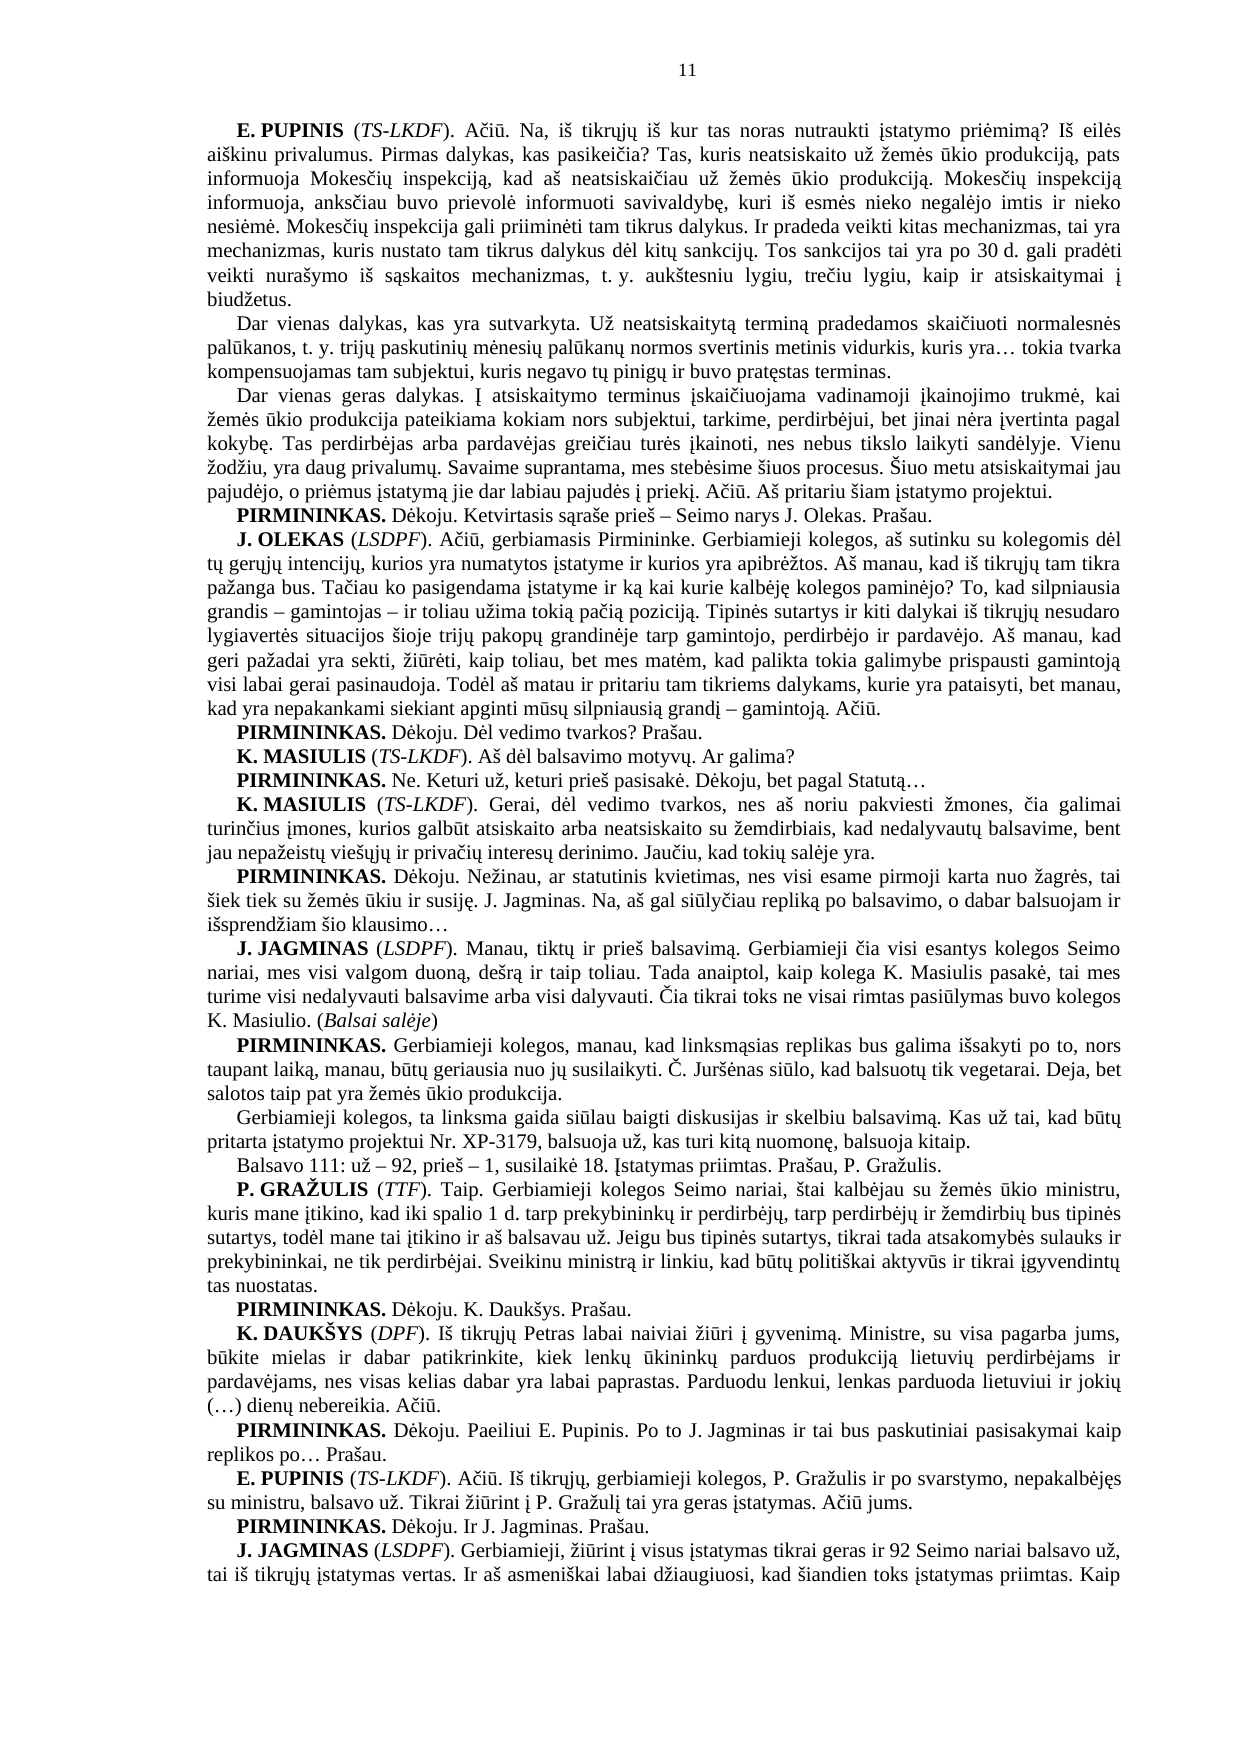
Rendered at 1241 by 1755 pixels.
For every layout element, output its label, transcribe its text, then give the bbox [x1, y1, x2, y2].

text K. MASIULIS (TS-LKDF). Gerai, dėl vedimo tvarkos, nes aš noriu pakviesti žmones, čia galimai turinčius įmones, kurios galbūt atsiskaito arba neatsiskaito su žemdirbiais, kad nedalyvautų balsavime, bent jau nepažeistų viešųjų ir privačių interesų derinimo. Jaučiu, kad tokių salėje yra. [207, 792, 1122, 864]
text J. JAGMINAS (LSDPF). Gerbiamieji, žiūrint į visus įstatymas tikrai geras ir 92 Seimo nariai balsavo už, tai iš tikrųjų įstatymas vertas. Ir aš asmeniškai labai džiaugiuosi, kad šiandien toks įstatymas priimtas. Kaip [207, 1538, 1122, 1586]
text PIRMININKAS. Gerbiamieji kolegos, manau, kad linksmąsias replikas bus galima išsakyti po to, nors taupant laiką, manau, būtų geriausia nuo jų susilaikyti. Č. Juršėnas siūlo, kad balsuotų tik vegetarai. Deja, bet salotos taip pat yra žemės ūkio produkcija. [207, 1032, 1122, 1105]
text J. OLEKAS (LSDPF). Ačiū, gerbiamasis Pirmininke. Gerbiamieji kolegos, aš sutinku su kolegomis dėl tų gerųjų intencijų, kurios yra numatytos įstatyme ir kurios yra apibrėžtos. Aš manau, kad iš tikrųjų tam tikra pažanga bus. Tačiau ko pasigendama įstatyme ir ką kai kurie kalbėję kolegos paminėjo? To, kad silpniausia grandis – gamintojas – ir toliau užima tokią pačią poziciją. Tipinės sutartys ir kiti dalykai iš tikrųjų nesudaro lygiavertės situacijos šioje trijų pakopų grandinėje tarp gamintojo, perdirbėjo ir pardavėjo. Aš manau, kad geri pažadai yra sekti, žiūrėti, kaip toliau, bet mes matėm, kad palikta tokia galimybe prispausti gamintoją visi labai gerai pasinaudoja. Todėl aš matau ir pritariu tam tikriems dalykams, kurie yra pataisyti, bet manau, kad yra nepakankami siekiant apginti mūsų silpniausią grandį – gamintoją. Ačiū. [207, 527, 1122, 720]
text PIRMININKAS. Dėkoju. Dėl vedimo tvarkos? Prašau. [207, 720, 1122, 744]
text PIRMININKAS. Dėkoju. Nežinau, ar statutinis kvietimas, nes visi esame pirmoji karta nuo žagrės, tai šiek tiek su žemės ūkiu ir susiję. J. Jagminas. Na, aš gal siūlyčiau repliką po balsavimo, o dabar balsuojam ir išsprendžiam šio klausimo… [207, 864, 1122, 936]
text K. MASIULIS (TS-LKDF). Aš dėl balsavimo motyvų. Ar galima? [207, 744, 1122, 768]
text K. DAUKŠYS (DPF). Iš tikrųjų Petras labai naiviai žiūri į gyvenimą. Ministre, su visa pagarba jums, būkite mielas ir dabar patikrinkite, kiek lenkų ūkininkų parduos produkciją lietuvių perdirbėjams ir pardavėjams, nes visas kelias dabar yra labai paprastas. Parduodu lenkui, lenkas parduoda lietuviui ir jokių (…) dienų nebereikia. Ačiū. [207, 1321, 1122, 1417]
text PIRMININKAS. Dėkoju. Ketvirtasis sąraše prieš – Seimo narys J. Olekas. Prašau. [207, 503, 1122, 527]
text PIRMININKAS. Dėkoju. Paeiliui E. Pupinis. Po to J. Jagminas ir tai bus paskutiniai pasisakymai kaip replikos po… Prašau. [207, 1417, 1122, 1466]
text PIRMININKAS. Ne. Keturi už, keturi prieš pasisakė. Dėkoju, bet pagal Statutą… [207, 768, 1122, 792]
text Dar vienas dalykas, kas yra sutvarkyta. Už neatsiskaitytą terminą pradedamos skaičiuoti normalesnės palūkanos, t. y. trijų paskutinių mėnesių palūkanų normos svertinis metinis vidurkis, kuris yra… tokia tvarka kompensuojamas tam subjektui, kuris negavo tų pinigų ir buvo pratęstas terminas. [207, 311, 1122, 383]
text E. PUPINIS (TS-LKDF). Ačiū. Iš tikrųjų, gerbiamieji kolegos, P. Gražulis ir po svarstymo, nepakalbėjęs su ministru, balsavo už. Tikrai žiūrint į P. Gražulį tai yra geras įstatymas. Ačiū jums. [207, 1466, 1122, 1514]
text J. JAGMINAS (LSDPF). Manau, tiktų ir prieš balsavimą. Gerbiamieji čia visi esantys kolegos Seimo nariai, mes visi valgom duoną, dešrą ir taip toliau. Tada anaiptol, kaip kolega K. Masiulis pasakė, tai mes turime visi nedalyvauti balsavime arba visi dalyvauti. Čia tikrai toks ne visai rimtas pasiūlymas buvo kolegos K. Masiulio. (Balsai salėje) [207, 936, 1122, 1032]
text PIRMININKAS. Dėkoju. Ir J. Jagminas. Prašau. [207, 1514, 1122, 1538]
text E. PUPINIS (TS-LKDF). Ačiū. Na, iš tikrųjų iš kur tas noras nutraukti įstatymo priėmimą? Iš eilės aiškinu privalumus. Pirmas dalykas, kas pasikeičia? Tas, kuris neatsiskaito už žemės ūkio produkciją, pats informuoja Mokesčių inspekciją, kad aš neatsiskaičiau už žemės ūkio produkciją. Mokesčių inspekciją informuoja, anksčiau buvo prievolė informuoti savivaldybę, kuri iš esmės nieko negalėjo imtis ir nieko nesiėmė. Mokesčių inspekcija gali priiminėti tam tikrus dalykus. Ir pradeda veikti kitas mechanizmas, tai yra mechanizmas, kuris nustato tam tikrus dalykus dėl kitų sankcijų. Tos sankcijos tai yra po 30 d. gali pradėti veikti nurašymo iš sąskaitos mechanizmas, t. y. aukštesniu lygiu, trečiu lygiu, kaip ir atsiskaitymai į biudžetus. [207, 118, 1122, 311]
text P. GRAŽULIS (TTF). Taip. Gerbiamieji kolegos Seimo nariai, štai kalbėjau su žemės ūkio ministru, kuris mane įtikino, kad iki spalio 1 d. tarp prekybininkų ir perdirbėjų, tarp perdirbėjų ir žemdirbių bus tipinės sutartys, todėl mane tai įtikino ir aš balsavau už. Jeigu bus tipinės sutartys, tikrai tada atsakomybės sulauks ir prekybininkai, ne tik perdirbėjai. Sveikinu ministrą ir linkiu, kad būtų politiškai aktyvūs ir tikrai įgyvendintų tas nuostatas. [207, 1177, 1122, 1297]
text Gerbiamieji kolegos, ta linksma gaida siūlau baigti diskusijas ir skelbiu balsavimą. Kas už tai, kad būtų pritarta įstatymo projektui Nr. XP-3179, balsuoja už, kas turi kitą nuomonę, balsuoja kitaip. [207, 1105, 1122, 1153]
text Dar vienas geras dalykas. Į atsiskaitymo terminus įskaičiuojama vadinamoji įkainojimo trukmė, kai žemės ūkio produkcija pateikiama kokiam nors subjektui, tarkime, perdirbėjui, bet jinai nėra įvertinta pagal kokybę. Tas perdirbėjas arba pardavėjas greičiau turės įkainoti, nes nebus tikslo laikyti sandėlyje. Vienu žodžiu, yra daug privalumų. Savaime suprantama, mes stebėsime šiuos procesus. Šiuo metu atsiskaitymai jau pajudėjo, o priėmus įstatymą jie dar labiau pajudės į priekį. Ačiū. Aš pritariu šiam įstatymo projektui. [207, 383, 1122, 503]
text PIRMININKAS. Dėkoju. K. Daukšys. Prašau. [207, 1297, 1122, 1321]
text Balsavo 111: už – 92, prieš – 1, susilaikė 18. Įstatymas priimtas. Prašau, P. Gražulis. [207, 1153, 1122, 1177]
